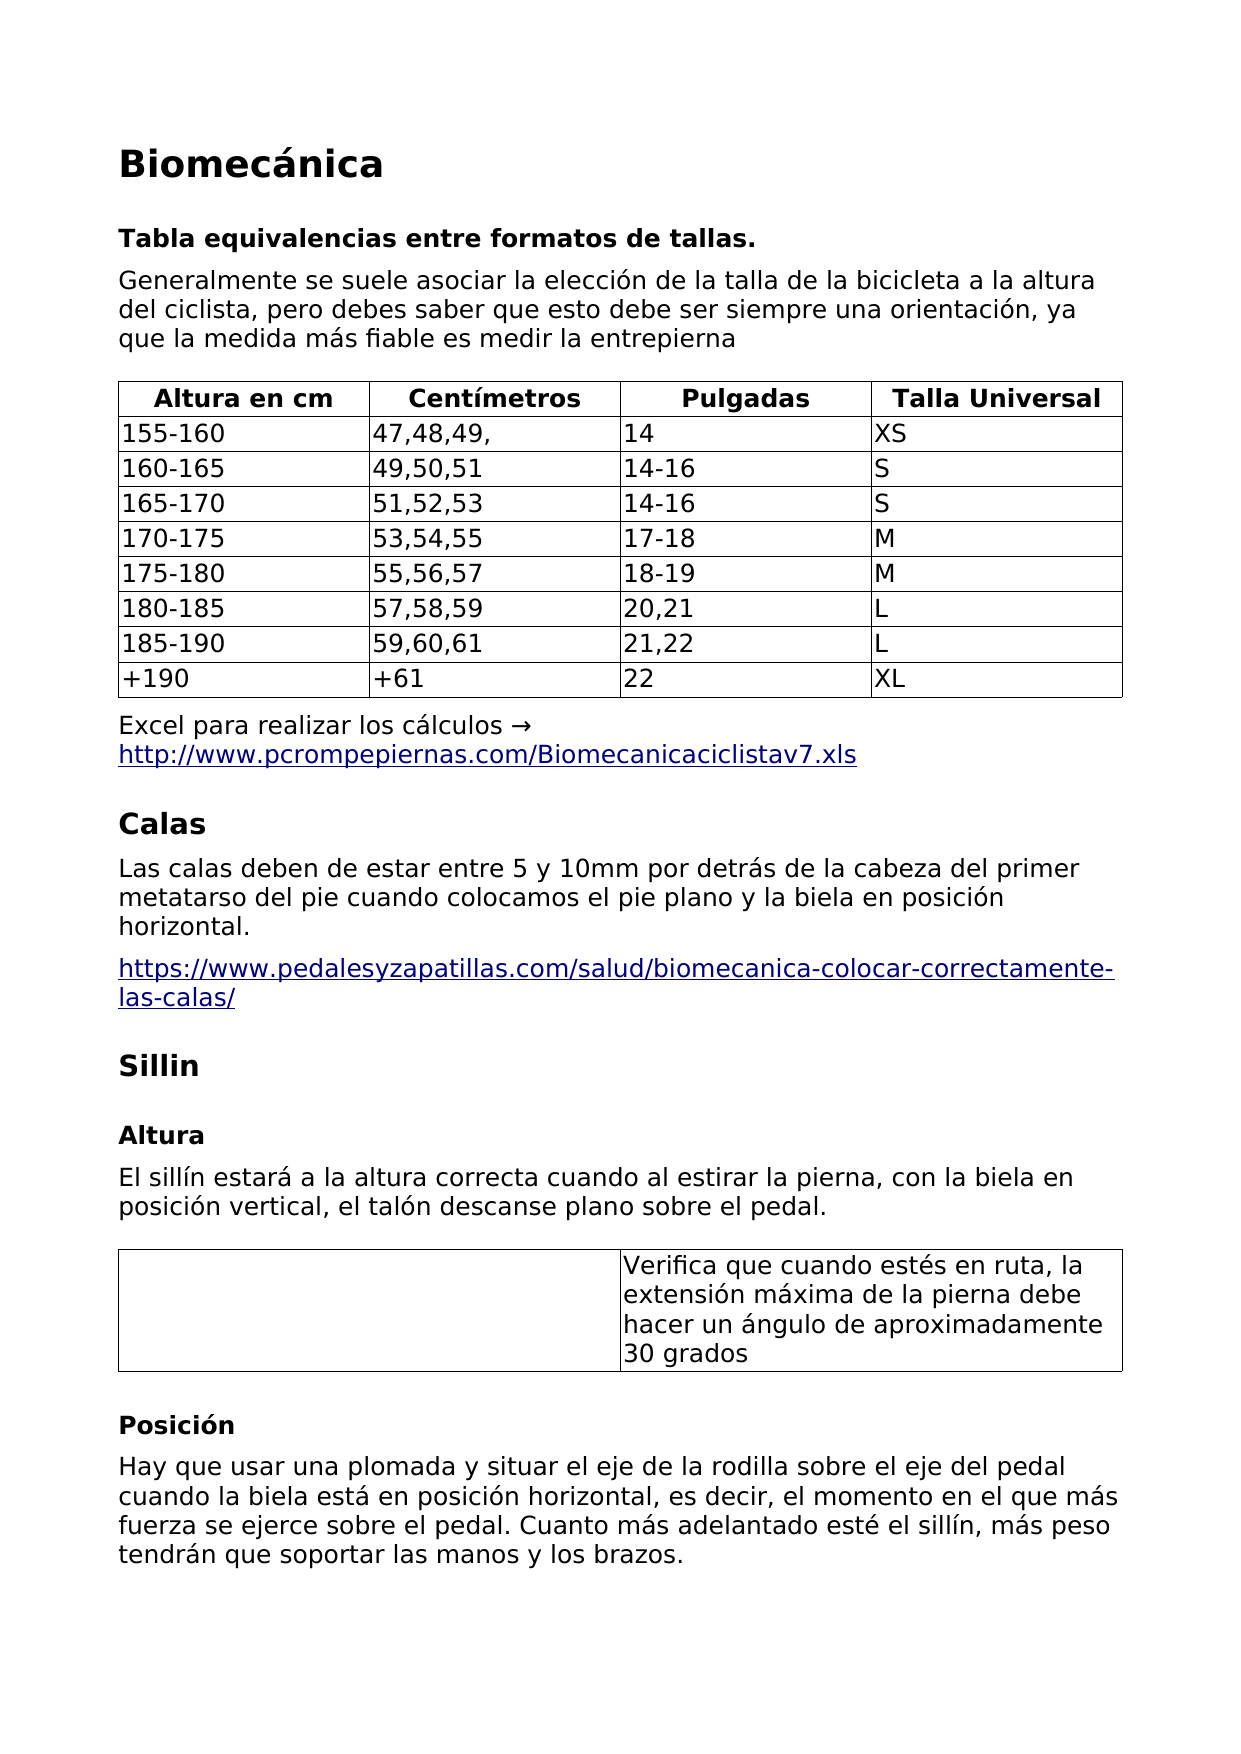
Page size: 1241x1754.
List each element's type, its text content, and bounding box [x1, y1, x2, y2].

text Hay que usar una plomada y situar el eje de la rodilla sobre el eje del pedal cuando la biela está en posición horizontal, es decir, el momento en el que más fuerza se ejerce sobre el pedal. Cuanto más adelantado esté el sillín, más peso tendrán que soportar las manos y los brazos. [118, 1453, 1122, 1569]
table_cell 14 [621, 417, 871, 451]
table_cell 53,54,55 [370, 522, 620, 556]
subtitle Tabla equivalencias entre formatos de tallas. [118, 224, 1122, 253]
table_cell 49,50,51 [370, 452, 620, 486]
table_cell 17-18 [621, 522, 871, 556]
table_cell 185-190 [119, 627, 369, 662]
table_header Pulgadas [621, 382, 871, 416]
table_cell XS [872, 417, 1122, 451]
table_header Altura en cm [119, 382, 369, 416]
text Las calas deben de estar entre 5 y 10mm por detrás de la cabeza del primer metatarso del pie cuando colocamos el pie plano y la biela en posición horizontal. [118, 854, 1122, 941]
table_cell 170-175 [119, 522, 369, 556]
table_cell XL [872, 663, 1122, 697]
table_cell 55,56,57 [370, 557, 620, 591]
table_cell S [872, 452, 1122, 486]
table_cell 18-19 [621, 557, 871, 591]
table_header Talla Universal [872, 382, 1122, 416]
text Generalmente se suele asociar la elección de la talla de la bicicleta a la altura del ciclista, pero debes saber que esto debe ser siempre una orientación, ya que la medida más fiable es medir la entrepierna [118, 266, 1122, 353]
table_cell +61 [370, 663, 620, 697]
subtitle Altura [118, 1121, 1122, 1150]
table_cell 160-165 [119, 452, 369, 486]
text Excel para realizar los cálculos → http://www.pcrompepiernas.com/Biomecanicaciclistav7.xls [118, 712, 1122, 770]
table_cell 20,21 [621, 592, 871, 626]
text https://www.pedalesyzapatillas.com/salud/biomecanica-colocar-correctamente-las-calas/ [118, 954, 1122, 1012]
table_cell 51,52,53 [370, 487, 620, 521]
table_header Centímetros [370, 382, 620, 416]
table_cell 175-180 [119, 557, 369, 591]
table_cell 14-16 [621, 487, 871, 521]
table_cell 57,58,59 [370, 592, 620, 626]
subtitle Posición [118, 1411, 1122, 1440]
table_cell 47,48,49, [370, 417, 620, 451]
subtitle Biomecánica [118, 143, 1122, 187]
table_cell 155-160 [119, 417, 369, 451]
table_cell S [872, 487, 1122, 521]
subtitle Sillin [118, 1050, 1122, 1084]
table_cell 14-16 [621, 452, 871, 486]
table_cell 165-170 [119, 487, 369, 521]
table_cell 59,60,61 [370, 627, 620, 662]
table_cell M [872, 557, 1122, 591]
subtitle Calas [118, 807, 1122, 841]
table_cell +190 [119, 663, 369, 697]
table_cell 22 [621, 663, 871, 697]
table_cell 180-185 [119, 592, 369, 626]
text El sillín estará a la altura correcta cuando al estirar la pierna, con la biela en posición vertical, el talón descanse plano sobre el pedal. [118, 1163, 1122, 1221]
table_cell L [872, 592, 1122, 626]
table_cell M [872, 522, 1122, 556]
table_cell 21,22 [621, 627, 871, 662]
table_header [119, 1250, 620, 1371]
table_cell L [872, 627, 1122, 662]
table_header Verifica que cuando estés en ruta, la extensión máxima de la pierna debe hacer un ángulo de aproximadamente 30 grados [621, 1250, 1122, 1371]
